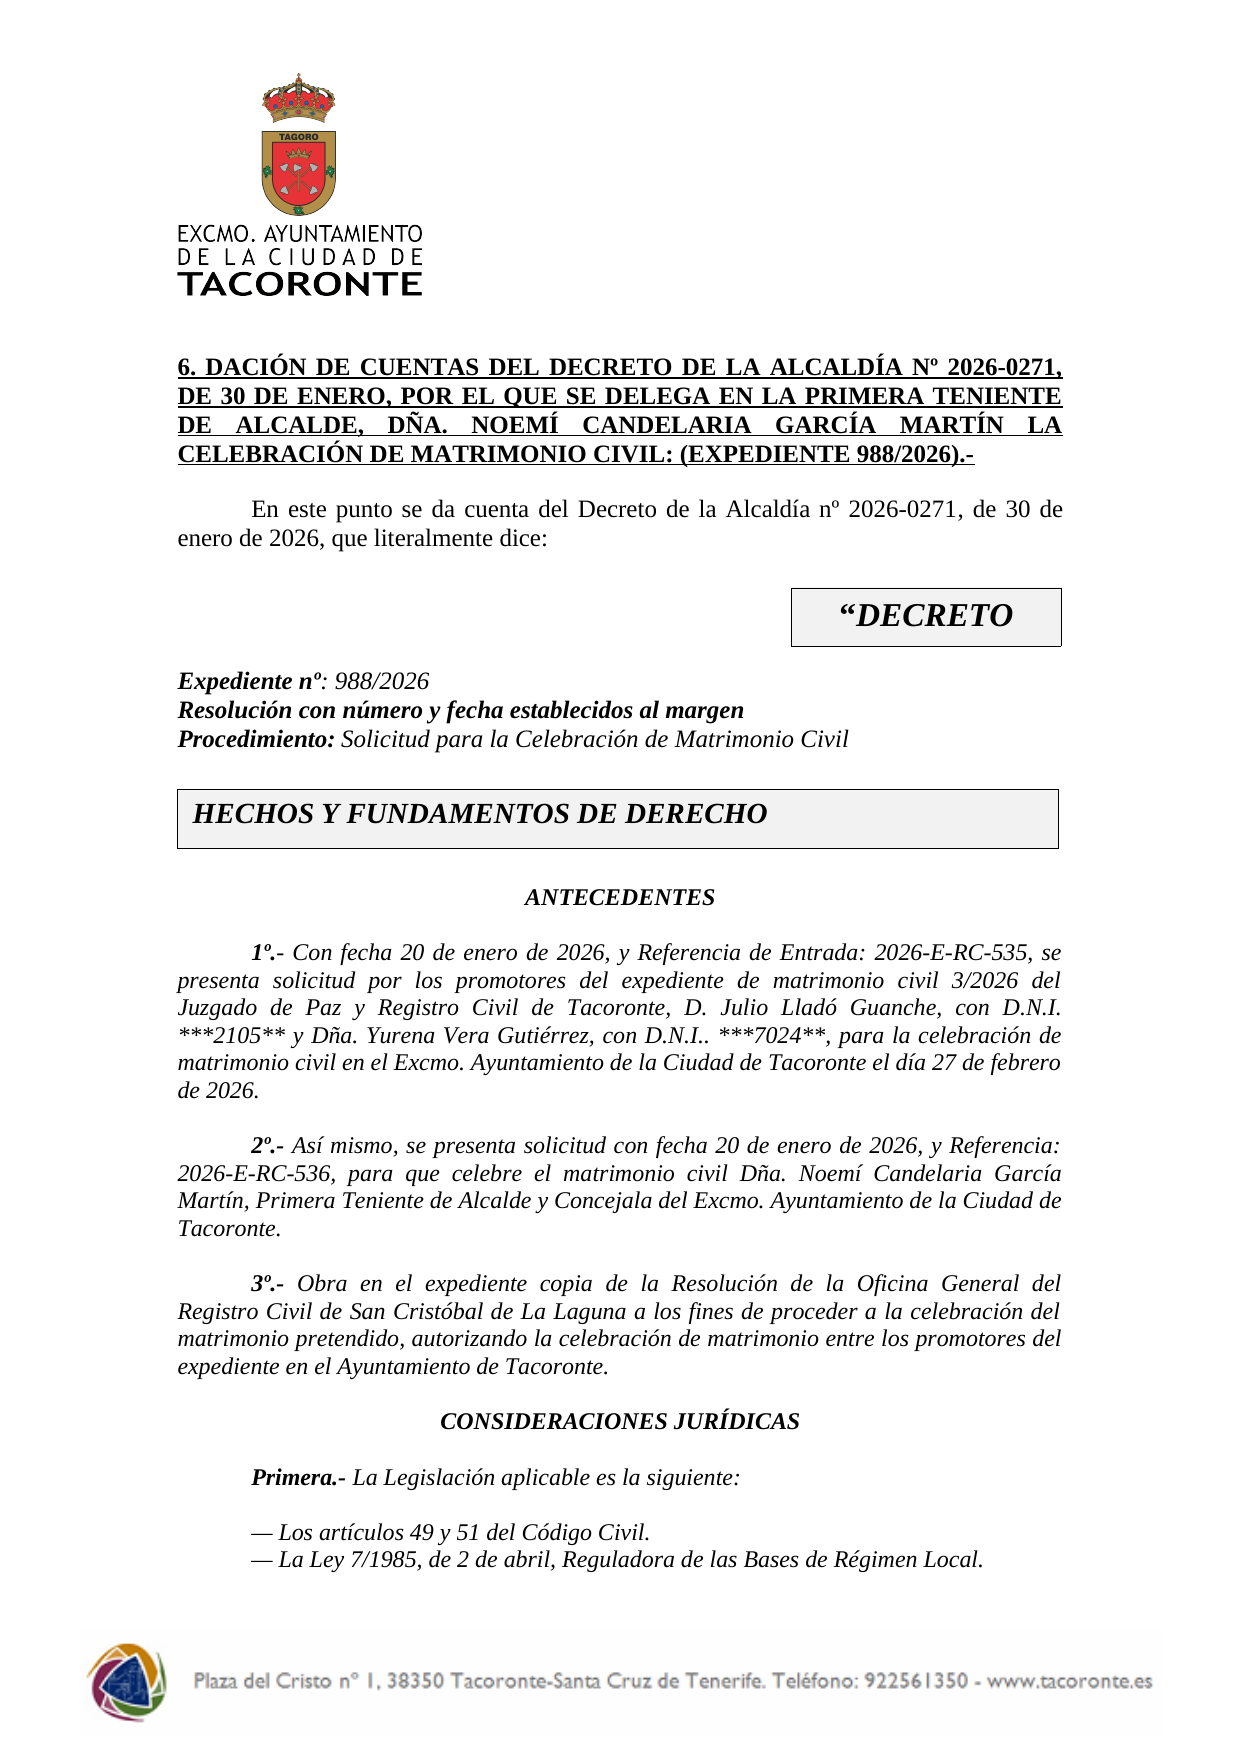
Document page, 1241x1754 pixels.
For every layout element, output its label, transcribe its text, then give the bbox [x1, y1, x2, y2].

text DE ALCALDE, DÑA. NOEMÍ CANDELARIA GARCÍA MARTÍN LA [177, 407, 1063, 435]
text En este punto se da cuenta del Decreto de la Alcaldía nº 2026-0271, de 30 de enero de 2026, que literalmente dice: [177, 494, 1063, 551]
picture [177, 73, 422, 296]
text ANTECEDENTES [177, 883, 1063, 910]
text “DECRETO [806, 595, 1046, 633]
text Procedimiento: Solicitud para la Celebración de Matrimonio Civil [177, 724, 1063, 753]
text Expediente nº: 988/2026 [177, 666, 1063, 695]
text 6. DACIÓN DE CUENTAS DEL DECRETO DE LA ALCALDÍA Nº 2026-0271, [177, 352, 1063, 377]
text HECHOS Y FUNDAMENTOS DE DERECHO [192, 796, 872, 830]
picture [80, 1630, 1163, 1737]
text 3º.- Obra en el expediente copia de la Resolución de la Oficina General del Registro Civil de San Cristóbal de La Laguna a los fines de proceder a la celebración del matrimonio pretendido, autorizando la celebración de matrimonio entre los promotores del expediente en el Ayuntamiento de Tacoronte. [177, 1269, 1063, 1380]
text — La Ley 7/1985, de 2 de abril, Reguladora de las Bases de Régimen Local. [251, 1545, 1063, 1573]
text — Los artículos 49 y 51 del Código Civil. [251, 1518, 1063, 1545]
text 2º.- Así mismo, se presenta solicitud con fecha 20 de enero de 2026, y Referencia: 2026-E-RC-536, para que celebre el matrimonio civil Dña. Noemí Candelaria García Martín, Primera Teniente de Alcalde y Concejala del Excmo. Ayuntamiento de la Ciudad de Tacoronte. [177, 1131, 1063, 1242]
text Primera.- La Legislación aplicable es la siguiente: [177, 1462, 1063, 1490]
text Resolución con número y fecha establecidos al margen [177, 695, 1063, 724]
text DE 30 DE ENERO, POR EL QUE SE DELEGA EN LA PRIMERA TENIENTE [177, 378, 1063, 406]
text 1º.- Con fecha 20 de enero de 2026, y Referencia de Entrada: 2026-E-RC-535, se presenta solicitud por los promotores del expediente de matrimonio civil 3/2026 del Juzgado de Paz y Registro Civil de Tacoronte, D. Julio Lladó Guanche, con D.N.I. ***2105** y Dña. Yurena Vera Gutiérrez, con D.N.I.. ***7024**, para la celebración de matrimonio civil en el Excmo. Ayuntamiento de la Ciudad de Tacoronte el día 27 de febrero de 2026. [177, 938, 1063, 1104]
text CONSIDERACIONES JURÍDICAS [177, 1407, 1063, 1435]
text CELEBRACIÓN DE MATRIMONIO CIVIL: (EXPEDIENTE 988/2026).- [177, 436, 1063, 467]
